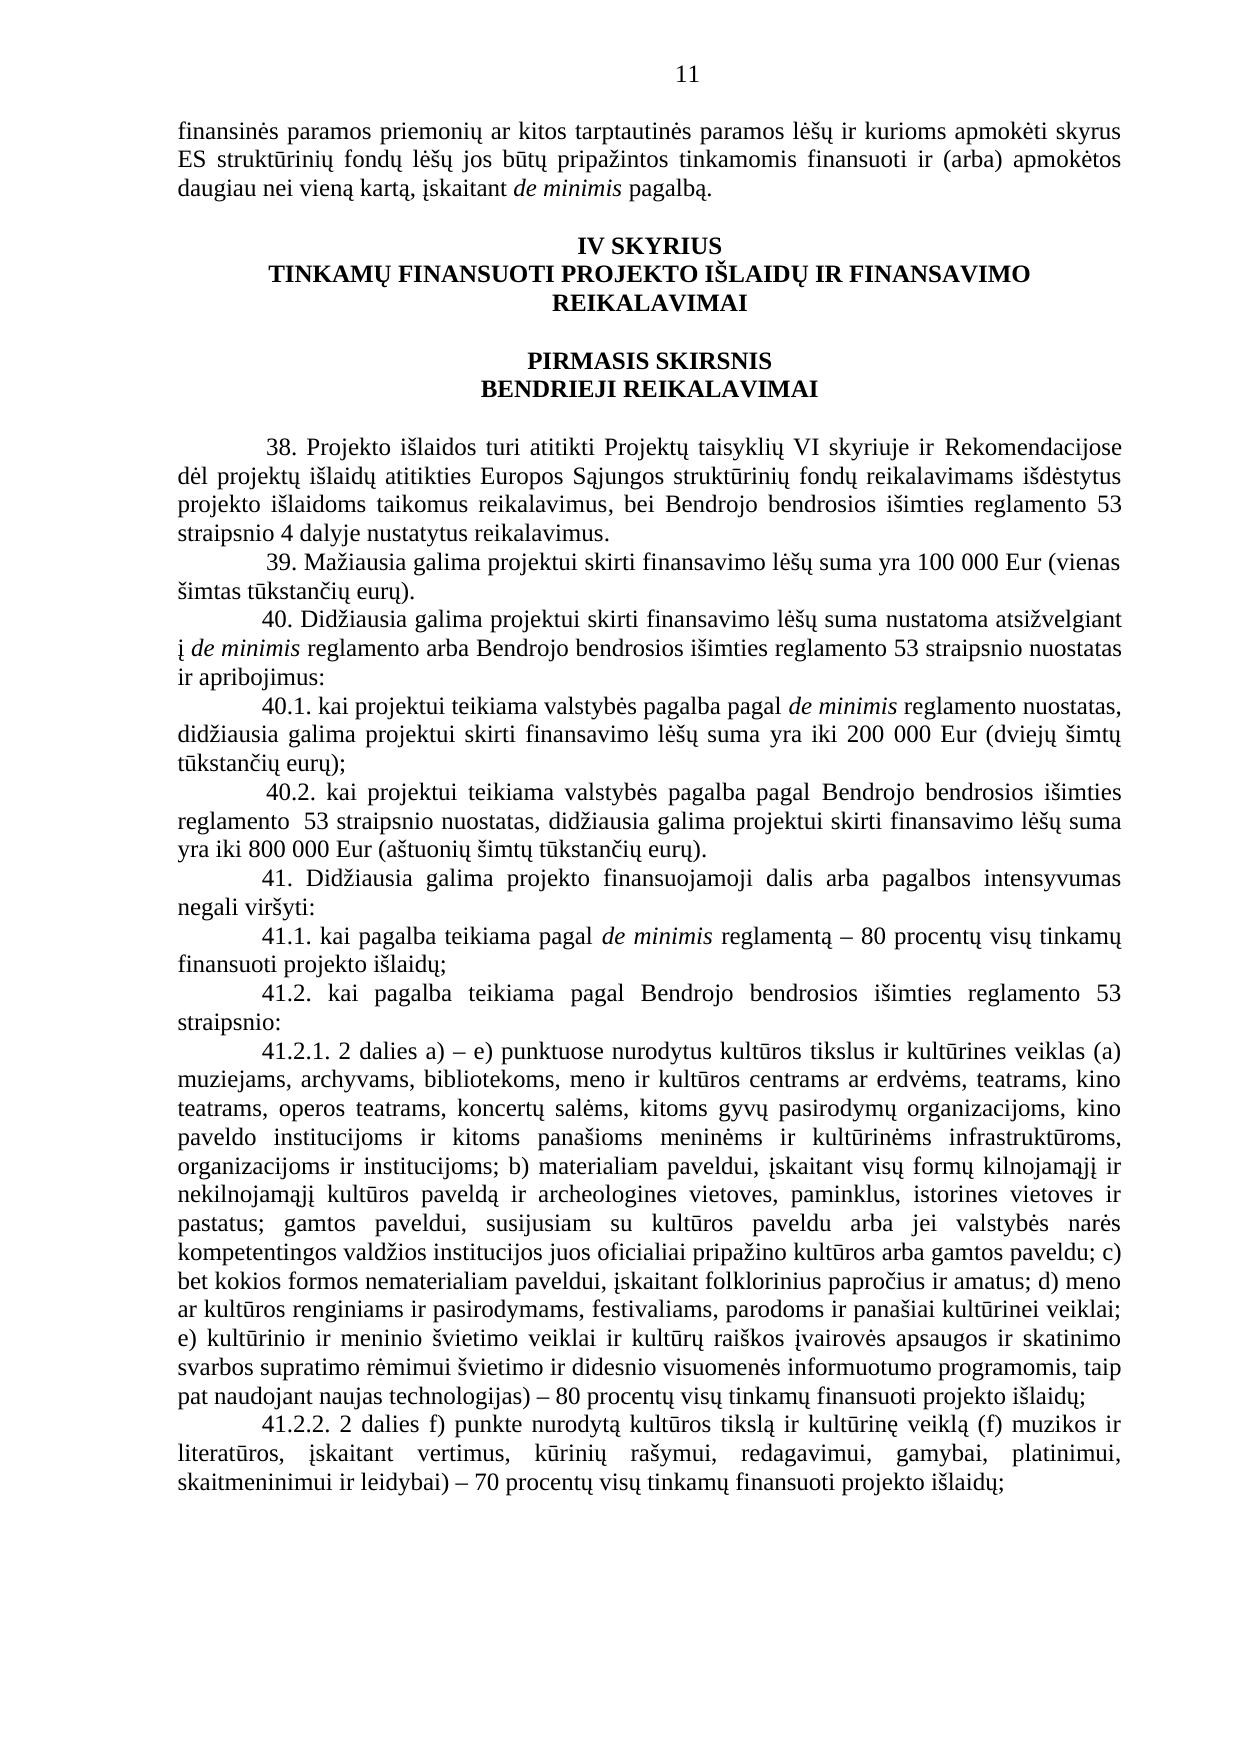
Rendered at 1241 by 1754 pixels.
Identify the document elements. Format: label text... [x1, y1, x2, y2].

text 41.2.2. 2 dalies f) punkte nurodytą kultūros tikslą ir kultūrinę veiklą (f) muzikos ir literatūros, įskaitant vertimus, kūrinių rašymui, redagavimui, gamybai, platinimui, skaitmeninimui ir leidybai) – 70 procentų visų tinkamų finansuoti projekto išlaidų; [177, 1409, 1122, 1496]
text 40.2. kai projektui teikiama valstybės pagalba pagal Bendrojo bendrosios išimties reglamento 53 straipsnio nuostatas, didžiausia galima projektui skirti finansavimo lėšų suma yra iki 800 000 Eur (aštuonių šimtų tūkstančių eurų). [177, 777, 1122, 863]
text 40.1. kai projektui teikiama valstybės pagalba pagal de minimis reglamento nuostatas, didžiausia galima projektui skirti finansavimo lėšų suma yra iki 200 000 Eur (dviejų šimtų tūkstančių eurų); [177, 691, 1122, 777]
text 40. Didžiausia galima projektui skirti finansavimo lėšų suma nustatoma atsižvelgiant į de minimis reglamento arba Bendrojo bendrosios išimties reglamento 53 straipsnio nuostatas ir apribojimus: [177, 604, 1122, 691]
text 38. Projekto išlaidos turi atitikti Projektų taisyklių VI skyriuje ir Rekomendacijose dėl projektų išlaidų atitikties Europos Sąjungos struktūrinių fondų reikalavimams išdėstytus projekto išlaidoms taikomus reikalavimus, bei Bendrojo bendrosios išimties reglamento 53 straipsnio 4 dalyje nustatytus reikalavimus. [177, 432, 1122, 547]
text 39. Mažiausia galima projektui skirti finansavimo lėšų suma yra 100 000 Eur (vienas šimtas tūkstančių eurų). [177, 547, 1122, 604]
text 41.2. kai pagalba teikiama pagal Bendrojo bendrosios išimties reglamento 53 straipsnio: [177, 978, 1122, 1036]
text finansinės paramos priemonių ar kitos tarptautinės paramos lėšų ir kurioms apmokėti skyrus ES struktūrinių fondų lėšų jos būtų pripažintos tinkamomis finansuoti ir (arba) apmokėtos daugiau nei vieną kartą, įskaitant de minimis pagalbą. [177, 116, 1122, 202]
text IV SKYRIUS [177, 231, 1122, 259]
text 41.2.1. 2 dalies a) – e) punktuose nurodytus kultūros tikslus ir kultūrines veiklas (a) muziejams, archyvams, bibliotekoms, meno ir kultūros centrams ar erdvėms, teatrams, kino teatrams, operos teatrams, koncertų salėms, kitoms gyvų pasirodymų organizacijoms, kino paveldo institucijoms ir kitoms panašioms meninėms ir kultūrinėms infrastruktūroms, organizacijoms ir institucijoms; b) materialiam paveldui, įskaitant visų formų kilnojamąjį ir nekilnojamąjį kultūros paveldą ir archeologines vietoves, paminklus, istorines vietoves ir pastatus; gamtos paveldui, susijusiam su kultūros paveldu arba jei valstybės narės kompetentingos valdžios institucijos juos oficialiai pripažino kultūros arba gamtos paveldu; c) bet kokios formos nematerialiam paveldui, įskaitant folklorinius papročius ir amatus; d) meno ar kultūros renginiams ir pasirodymams, festivaliams, parodoms ir panašiai kultūrinei veiklai; e) kultūrinio ir meninio švietimo veiklai ir kultūrų raiškos įvairovės apsaugos ir skatinimo svarbos supratimo rėmimui švietimo ir didesnio visuomenės informuotumo programomis, taip pat naudojant naujas technologijas) – 80 procentų visų tinkamų finansuoti projekto išlaidų; [177, 1036, 1122, 1409]
text 41.1. kai pagalba teikiama pagal de minimis reglamentą – 80 procentų visų tinkamų finansuoti projekto išlaidų; [177, 921, 1122, 978]
text TINKAMŲ FINANSUOTI PROJEKTO IŠLAIDŲ IR FINANSAVIMO REIKALAVIMAI [177, 259, 1122, 317]
text BENDRIEJI REIKALAVIMAI [177, 374, 1122, 403]
text 41. Didžiausia galima projekto finansuojamoji dalis arba pagalbos intensyvumas negali viršyti: [177, 863, 1122, 921]
text PIRMASIS SKIRSNIS [177, 346, 1122, 374]
